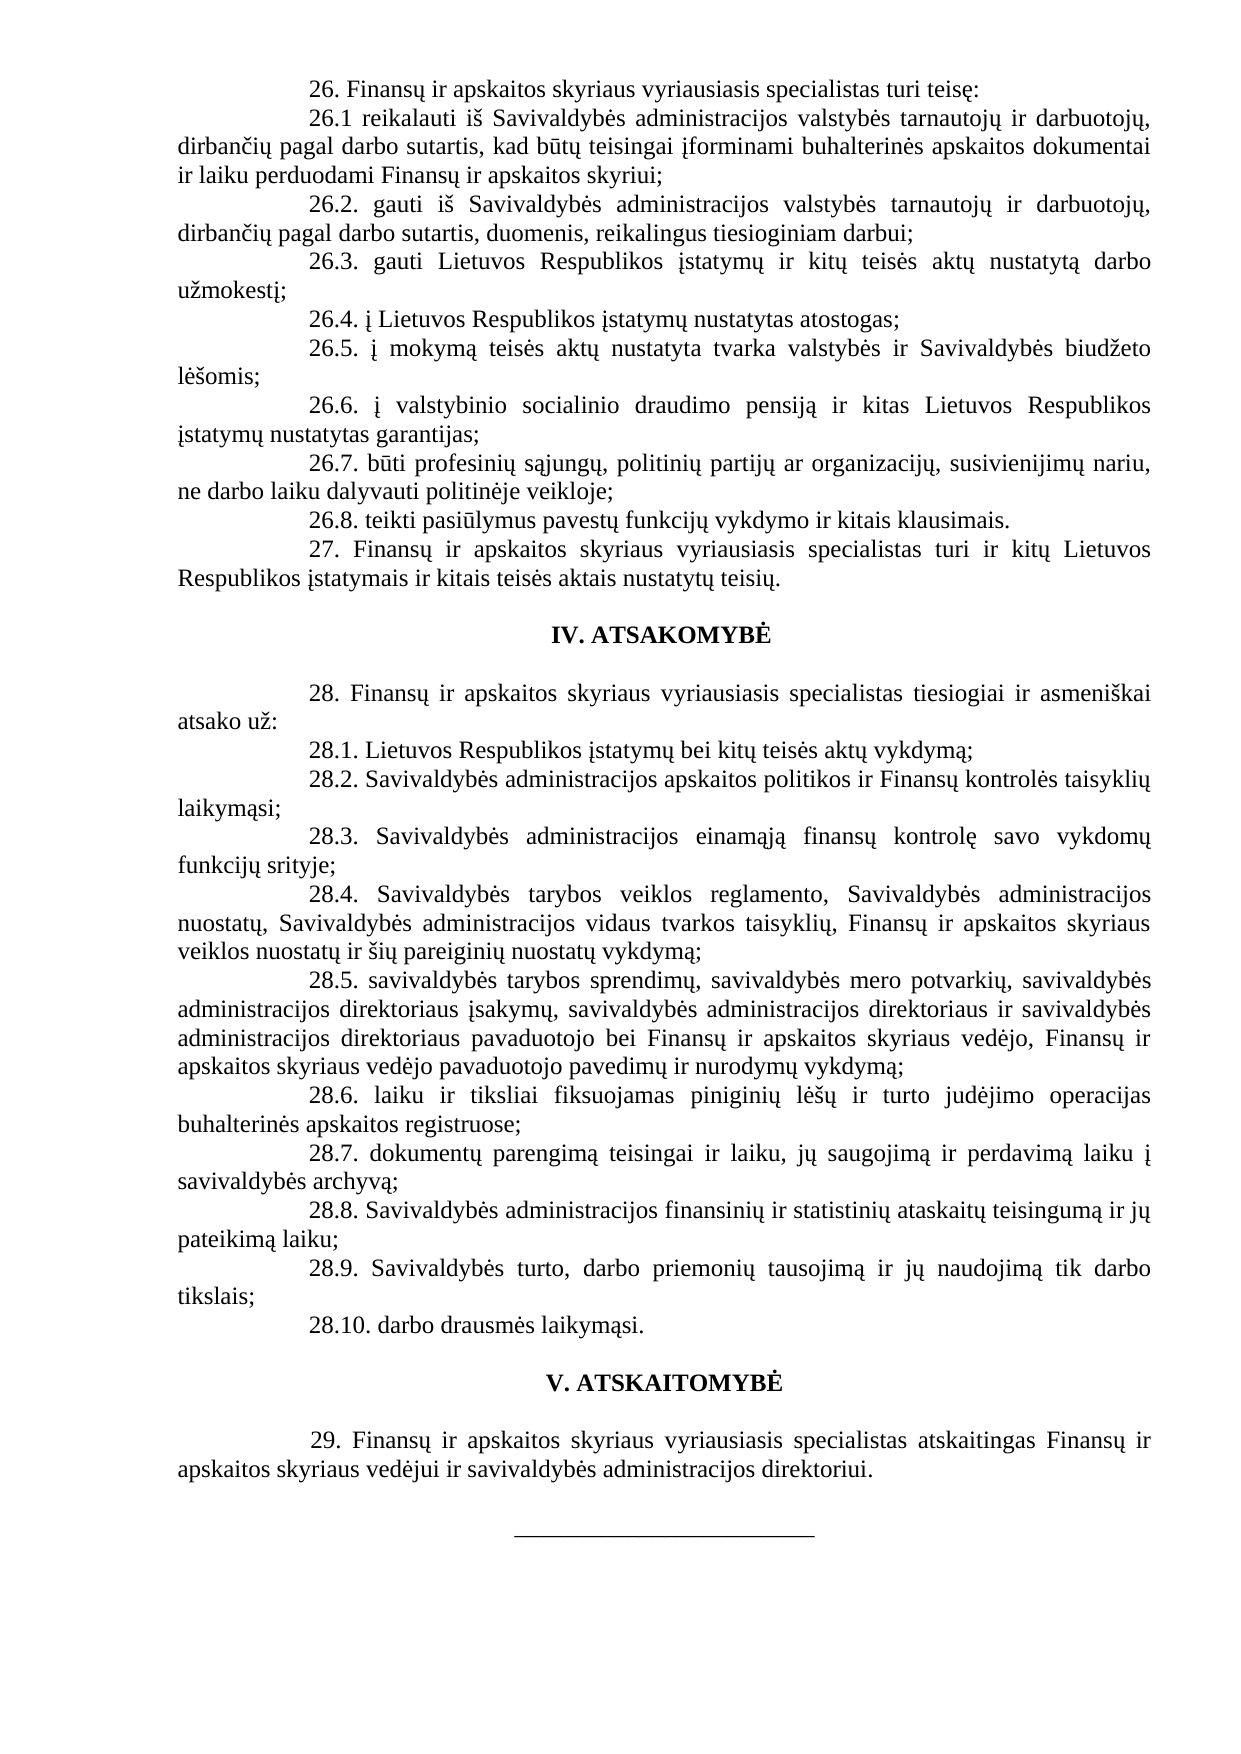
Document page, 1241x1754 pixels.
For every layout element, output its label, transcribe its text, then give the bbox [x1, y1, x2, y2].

text V. ATSKAITOMYBĖ [177, 1368, 1152, 1396]
text 26.5. į mokymą teisės aktų nustatyta tvarka valstybės ir Savivaldybės biudžeto lėšomis; [177, 333, 1152, 390]
text 26.8. teikti pasiūlymus pavestų funkcijų vykdymo ir kitais klausimais. [177, 505, 1152, 534]
text 28.10. darbo drausmės laikymąsi. [177, 1310, 1152, 1339]
text 26. Finansų ir apskaitos skyriaus vyriausiasis specialistas turi teisę: [177, 74, 1152, 103]
text 28.3. Savivaldybės administracijos einamąją finansų kontrolę savo vykdomų funkcijų srityje; [177, 821, 1152, 879]
text 26.7. būti profesinių sąjungų, politinių partijų ar organizacijų, susivienijimų nariu, ne darbo laiku dalyvauti politinėje veikloje; [177, 448, 1152, 505]
text 26.2. gauti iš Savivaldybės administracijos valstybės tarnautojų ir darbuotojų, dirbančių pagal darbo sutartis, duomenis, reikalingus tiesioginiam darbui; [177, 189, 1152, 246]
text 28.2. Savivaldybės administracijos apskaitos politikos ir Finansų kontrolės taisyklių laikymąsi; [177, 764, 1152, 821]
text 28.1. Lietuvos Respublikos įstatymų bei kitų teisės aktų vykdymą; [177, 735, 1152, 764]
text 28.9. Savivaldybės turto, darbo priemonių tausojimą ir jų naudojimą tik darbo tikslais; [177, 1253, 1152, 1310]
text 26.4. į Lietuvos Respublikos įstatymų nustatytas atostogas; [177, 304, 1152, 333]
text 27. Finansų ir apskaitos skyriaus vyriausiasis specialistas turi ir kitų Lietuvos Respublikos įstatymais ir kitais teisės aktais nustatytų teisių. [177, 534, 1152, 591]
text 28.6. laiku ir tiksliai fiksuojamas piniginių lėšų ir turto judėjimo operacijas buhalterinės apskaitos registruose; [177, 1080, 1152, 1138]
text 29. Finansų ir apskaitos skyriaus vyriausiasis specialistas atskaitingas Finansų ir apskaitos skyriaus vedėjui ir savivaldybės administracijos direktoriui. [177, 1425, 1152, 1483]
text 28.8. Savivaldybės administracijos finansinių ir statistinių ataskaitų teisingumą ir jų pateikimą laiku; [177, 1195, 1152, 1253]
text 28.5. savivaldybės tarybos sprendimų, savivaldybės mero potvarkių, savivaldybės administracijos direktoriaus įsakymų, savivaldybės administracijos direktoriaus ir savivaldybės administracijos direktoriaus pavaduotojo bei Finansų ir apskaitos skyriaus vedėjo, Finansų ir apskaitos skyriaus vedėjo pavaduotojo pavedimų ir nurodymų vykdymą; [177, 965, 1152, 1080]
text 26.1 reikalauti iš Savivaldybės administracijos valstybės tarnautojų ir darbuotojų, dirbančių pagal darbo sutartis, kad būtų teisingai įforminami buhalterinės apskaitos dokumentai ir laiku perduodami Finansų ir apskaitos skyriui; [177, 103, 1152, 189]
text 28. Finansų ir apskaitos skyriaus vyriausiasis specialistas tiesiogiai ir asmeniškai atsako už: [177, 678, 1152, 735]
text ________________________ [177, 1511, 1152, 1540]
text 28.7. dokumentų parengimą teisingai ir laiku, jų saugojimą ir perdavimą laiku į savivaldybės archyvą; [177, 1138, 1152, 1195]
text 26.6. į valstybinio socialinio draudimo pensiją ir kitas Lietuvos Respublikos įstatymų nustatytas garantijas; [177, 390, 1152, 448]
text 26.3. gauti Lietuvos Respublikos įstatymų ir kitų teisės aktų nustatytą darbo užmokestį; [177, 246, 1152, 304]
text IV. ATSAKOMYBĖ [177, 620, 1152, 649]
text 28.4. Savivaldybės tarybos veiklos reglamento, Savivaldybės administracijos nuostatų, Savivaldybės administracijos vidaus tvarkos taisyklių, Finansų ir apskaitos skyriaus veiklos nuostatų ir šių pareiginių nuostatų vykdymą; [177, 879, 1152, 965]
